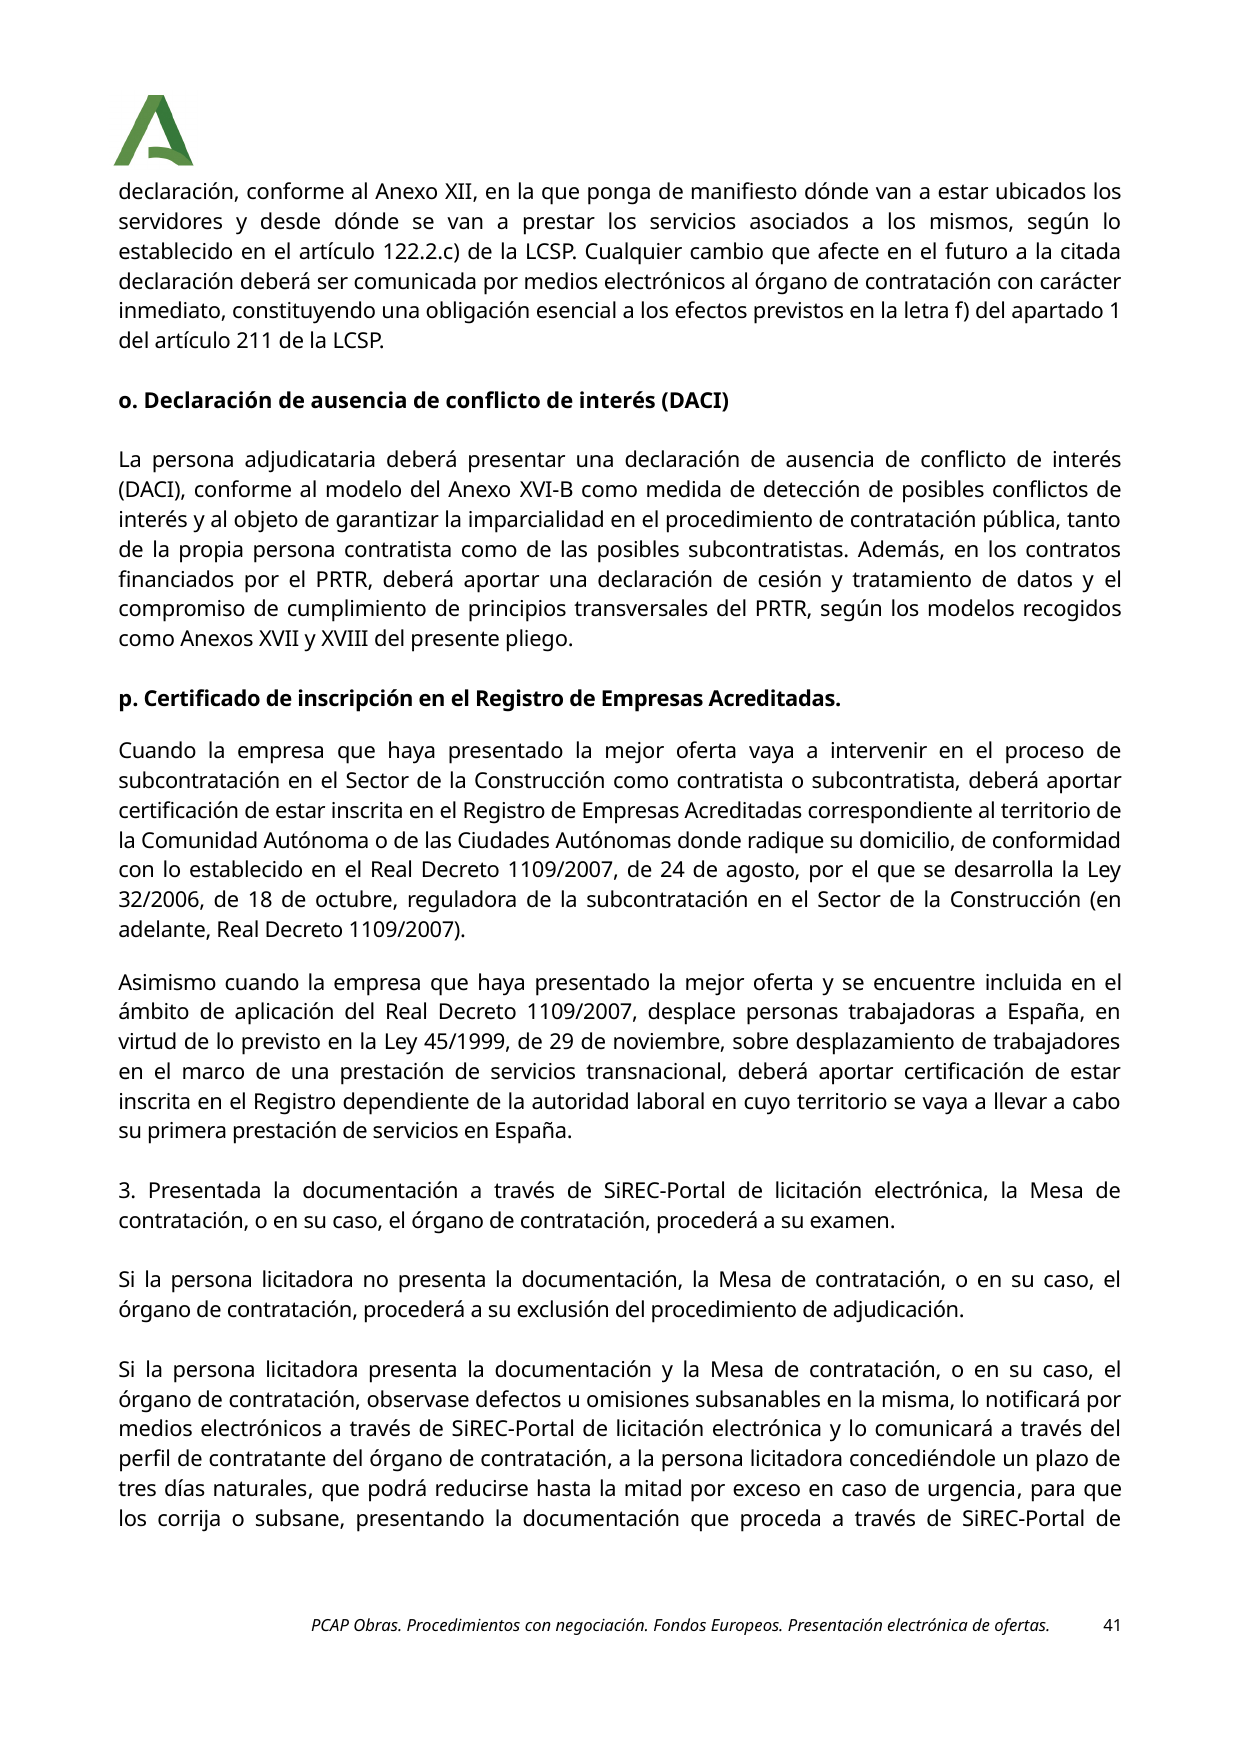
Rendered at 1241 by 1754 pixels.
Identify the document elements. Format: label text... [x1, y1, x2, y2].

text 3. Presentada la documentación a través de SiREC-Portal de licitación electrónica, la Mesa de contratación, o en su caso, el órgano de contratación, procederá a su examen. [118, 1175, 1122, 1235]
picture [109, 90, 198, 170]
text o. Declaración de ausencia de conflicto de interés (DACI) [118, 385, 1122, 415]
text declaración, conforme al Anexo XII, en la que ponga de manifiesto dónde van a estar ubicados los servidores y desde dónde se van a prestar los servicios asociados a los mismos, según lo establecido en el artículo 122.2.c) de la LCSP. Cualquier cambio que afecte en el futuro a la citada declaración deberá ser comunicada por medios electrónicos al órgano de contratación con carácter inmediato, constituyendo una obligación esencial a los efectos previstos en la letra f) del apartado 1 del artículo 211 de la LCSP. [118, 176, 1122, 355]
text p. Certificado de inscripción en el Registro de Empresas Acreditadas. [118, 683, 1122, 713]
text Asimismo cuando la empresa que haya presentado la mejor oferta y se encuentre incluida en el ámbito de aplicación del Real Decreto 1109/2007, desplace personas trabajadoras a España, en virtud de lo previsto en la Ley 45/1999, de 29 de noviembre, sobre desplazamiento de trabajadores en el marco de una prestación de servicios transnacional, deberá aportar certificación de estar inscrita en el Registro dependiente de la autoridad laboral en cuyo territorio se vaya a llevar a cabo su primera prestación de servicios en España. [118, 967, 1122, 1145]
text Si la persona licitadora no presenta la documentación, la Mesa de contratación, o en su caso, el órgano de contratación, procederá a su exclusión del procedimiento de adjudicación. [118, 1264, 1122, 1324]
text Si la persona licitadora presenta la documentación y la Mesa de contratación, o en su caso, el órgano de contratación, observase defectos u omisiones subsanables en la misma, lo notificará por medios electrónicos a través de SiREC-Portal de licitación electrónica y lo comunicará a través del perfil de contratante del órgano de contratación, a la persona licitadora concediéndole un plazo de tres días naturales, que podrá reducirse hasta la mitad por exceso en caso de urgencia, para que los corrija o subsane, presentando la documentación que proceda a través de SiREC-Portal de [118, 1354, 1122, 1533]
text Cuando la empresa que haya presentado la mejor oferta vaya a intervenir en el proceso de subcontratación en el Sector de la Construcción como contratista o subcontratista, deberá aportar certificación de estar inscrita en el Registro de Empresas Acreditadas correspondiente al territorio de la Comunidad Autónoma o de las Ciudades Autónomas donde radique su domicilio, de conformidad con lo establecido en el Real Decreto 1109/2007, de 24 de agosto, por el que se desarrolla la Ley 32/2006, de 18 de octubre, reguladora de la subcontratación en el Sector de la Construcción (en adelante, Real Decreto 1109/2007). [118, 735, 1122, 944]
text La persona adjudicataria deberá presentar una declaración de ausencia de conflicto de interés (DACI), conforme al modelo del Anexo XVI-B como medida de detección de posibles conflictos de interés y al objeto de garantizar la imparcialidad en el procedimiento de contratación pública, tanto de la propia persona contratista como de las posibles subcontratistas. Además, en los contratos financiados por el PRTR, deberá aportar una declaración de cesión y tratamiento de datos y el compromiso de cumplimiento de principios transversales del PRTR, según los modelos recogidos como Anexos XVII y XVIII del presente pliego. [118, 444, 1122, 653]
